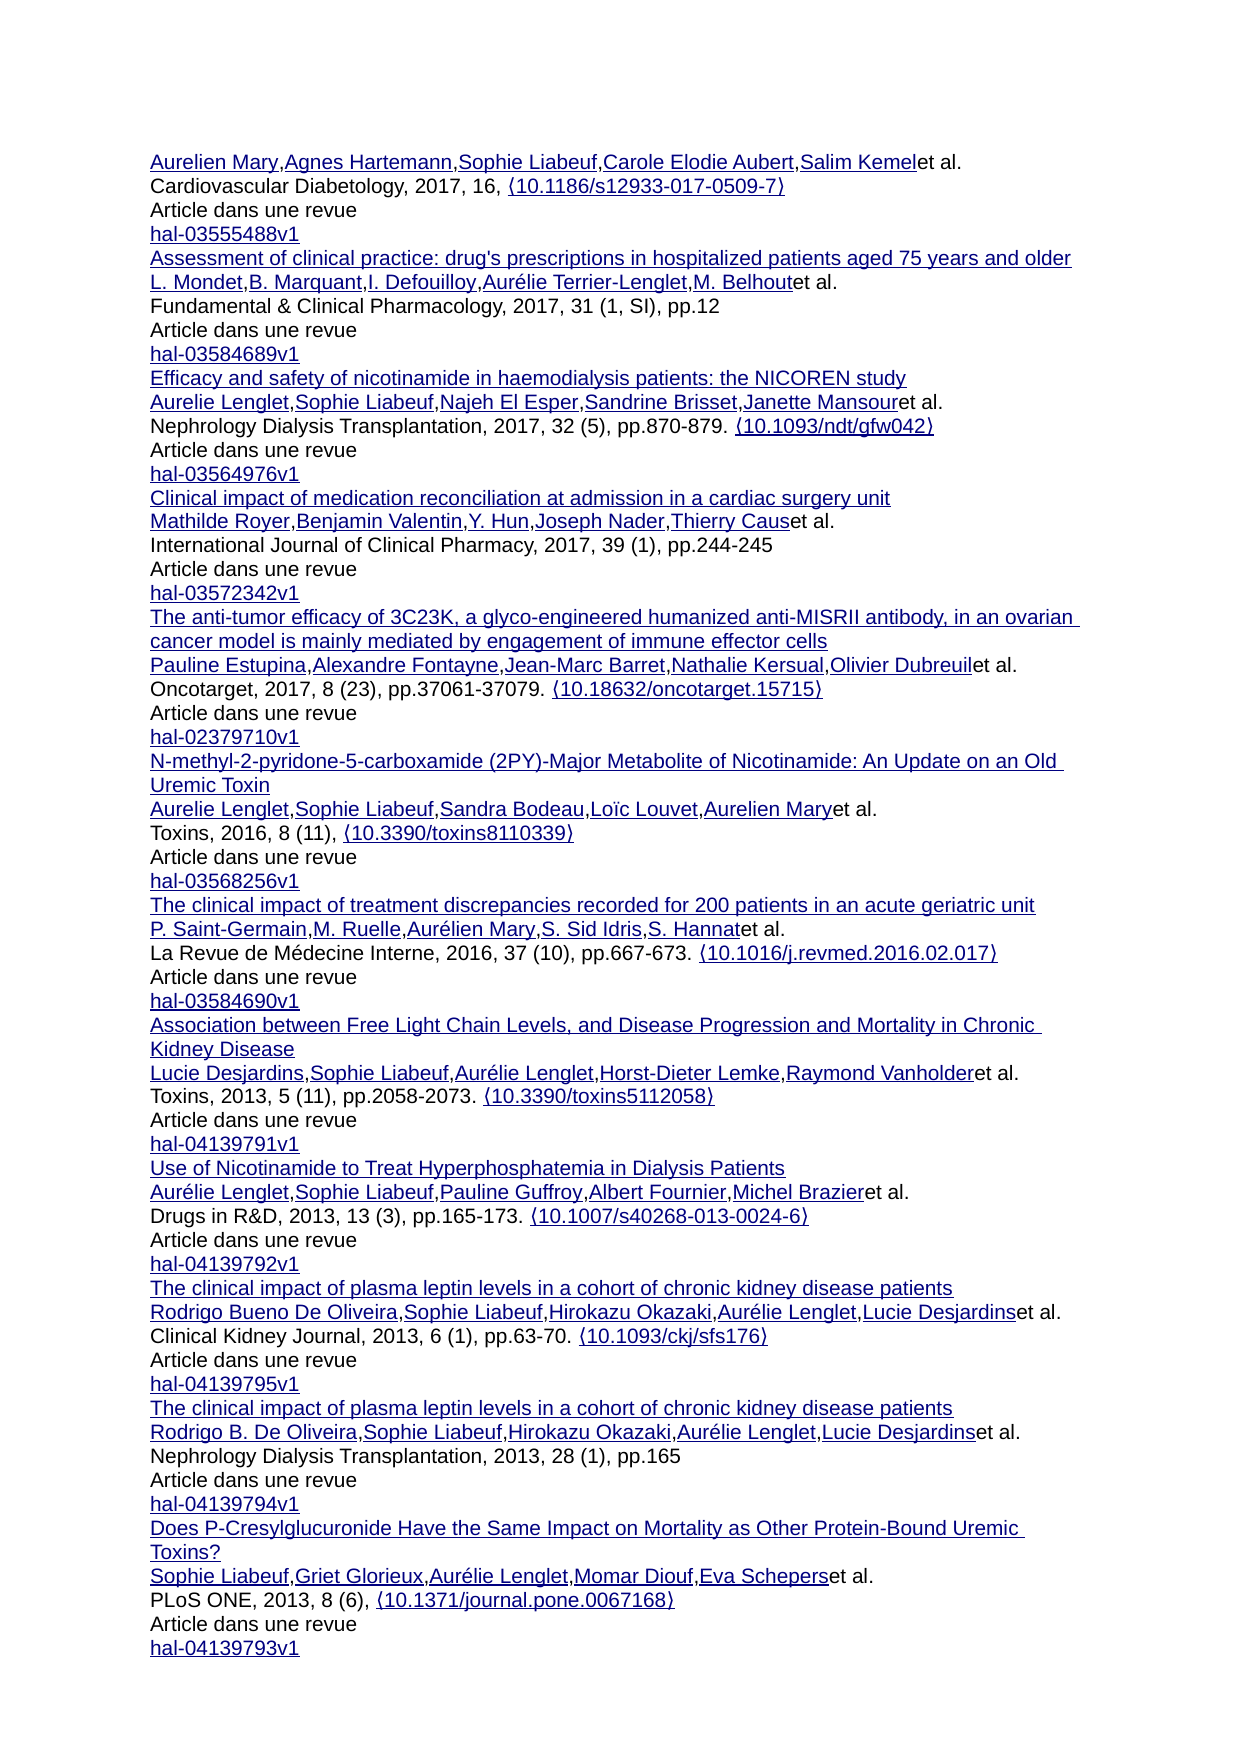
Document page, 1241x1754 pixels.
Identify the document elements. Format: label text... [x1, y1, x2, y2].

table_cell Efficacy and safety of nicotinamide in haemodialysis patients: the NICOREN study Aurelie Lenglet,Sophie Liabeuf,Najeh El Esper,Sandrine Brisset,Janette Mansouret al. Nephrology Dialysis Transplantation, 2017, 32 (5), pp.870-879. ⟨10.1093/ndt/gfw042⟩ Article dans une revue hal-03564976v1 [150, 366, 1090, 485]
table_cell The anti-tumor efficacy of 3C23K, a glyco-engineered humanized anti-MISRII antibody, in an ovarian cancer model is mainly mediated by engagement of immune effector cells Pauline Estupina,Alexandre Fontayne,Jean-Marc Barret,Nathalie Kersual,Olivier Dubreuilet al. Oncotarget, 2017, 8 (23), pp.37061-37079. ⟨10.18632/oncotarget.15715⟩ Article dans une revue hal-02379710v1 [150, 605, 1090, 749]
table_cell The clinical impact of plasma leptin levels in a cohort of chronic kidney disease patients Rodrigo Bueno De Oliveira,Sophie Liabeuf,Hirokazu Okazaki,Aurélie Lenglet,Lucie Desjardinset al. Clinical Kidney Journal, 2013, 6 (1), pp.63-70. ⟨10.1093/ckj/sfs176⟩ Article dans une revue hal-04139795v1 [150, 1276, 1090, 1396]
table_cell Clinical impact of medication reconciliation at admission in a cardiac surgery unit Mathilde Royer,Benjamin Valentin,Y. Hun,Joseph Nader,Thierry Causet al. International Journal of Clinical Pharmacy, 2017, 39 (1), pp.244-245 Article dans une revue hal-03572342v1 [150, 485, 1090, 605]
table_cell Aurelien Mary,Agnes Hartemann,Sophie Liabeuf,Carole Elodie Aubert,Salim Kemelet al. Cardiovascular Diabetology, 2017, 16, ⟨10.1186/s12933-017-0509-7⟩ Article dans une revue hal-03555488v1 [150, 150, 1090, 246]
table_cell The clinical impact of treatment discrepancies recorded for 200 patients in an acute geriatric unit P. Saint-Germain,M. Ruelle,Aurélien Mary,S. Sid Idris,S. Hannatet al. La Revue de Médecine Interne, 2016, 37 (10), pp.667-673. ⟨10.1016/j.revmed.2016.02.017⟩ Article dans une revue hal-03584690v1 [150, 893, 1090, 1012]
table_cell Does P-Cresylglucuronide Have the Same Impact on Mortality as Other Protein-Bound Uremic Toxins? Sophie Liabeuf,Griet Glorieux,Aurélie Lenglet,Momar Diouf,Eva Scheperset al. PLoS ONE, 2013, 8 (6), ⟨10.1371/journal.pone.0067168⟩ Article dans une revue hal-04139793v1 [150, 1516, 1090, 1659]
table_cell The clinical impact of plasma leptin levels in a cohort of chronic kidney disease patients Rodrigo B. De Oliveira,Sophie Liabeuf,Hirokazu Okazaki,Aurélie Lenglet,Lucie Desjardinset al. Nephrology Dialysis Transplantation, 2013, 28 (1), pp.165 Article dans une revue hal-04139794v1 [150, 1396, 1090, 1516]
table_cell N-methyl-2-pyridone-5-carboxamide (2PY)-Major Metabolite of Nicotinamide: An Update on an Old Uremic Toxin Aurelie Lenglet,Sophie Liabeuf,Sandra Bodeau,Loïc Louvet,Aurelien Maryet al. Toxins, 2016, 8 (11), ⟨10.3390/toxins8110339⟩ Article dans une revue hal-03568256v1 [150, 749, 1090, 893]
table_cell Association between Free Light Chain Levels, and Disease Progression and Mortality in Chronic Kidney Disease Lucie Desjardins,Sophie Liabeuf,Aurélie Lenglet,Horst-Dieter Lemke,Raymond Vanholderet al. Toxins, 2013, 5 (11), pp.2058-2073. ⟨10.3390/toxins5112058⟩ Article dans une revue hal-04139791v1 [150, 1013, 1090, 1156]
table_cell Use of Nicotinamide to Treat Hyperphosphatemia in Dialysis Patients Aurélie Lenglet,Sophie Liabeuf,Pauline Guffroy,Albert Fournier,Michel Brazieret al. Drugs in R&D, 2013, 13 (3), pp.165-173. ⟨10.1007/s40268-013-0024-6⟩ Article dans une revue hal-04139792v1 [150, 1156, 1090, 1276]
table_cell Assessment of clinical practice: drug's prescriptions in hospitalized patients aged 75 years and older L. Mondet,B. Marquant,I. Defouilloy,Aurélie Terrier-Lenglet,M. Belhoutet al. Fundamental & Clinical Pharmacology, 2017, 31 (1, SI), pp.12 Article dans une revue hal-03584689v1 [150, 246, 1090, 366]
